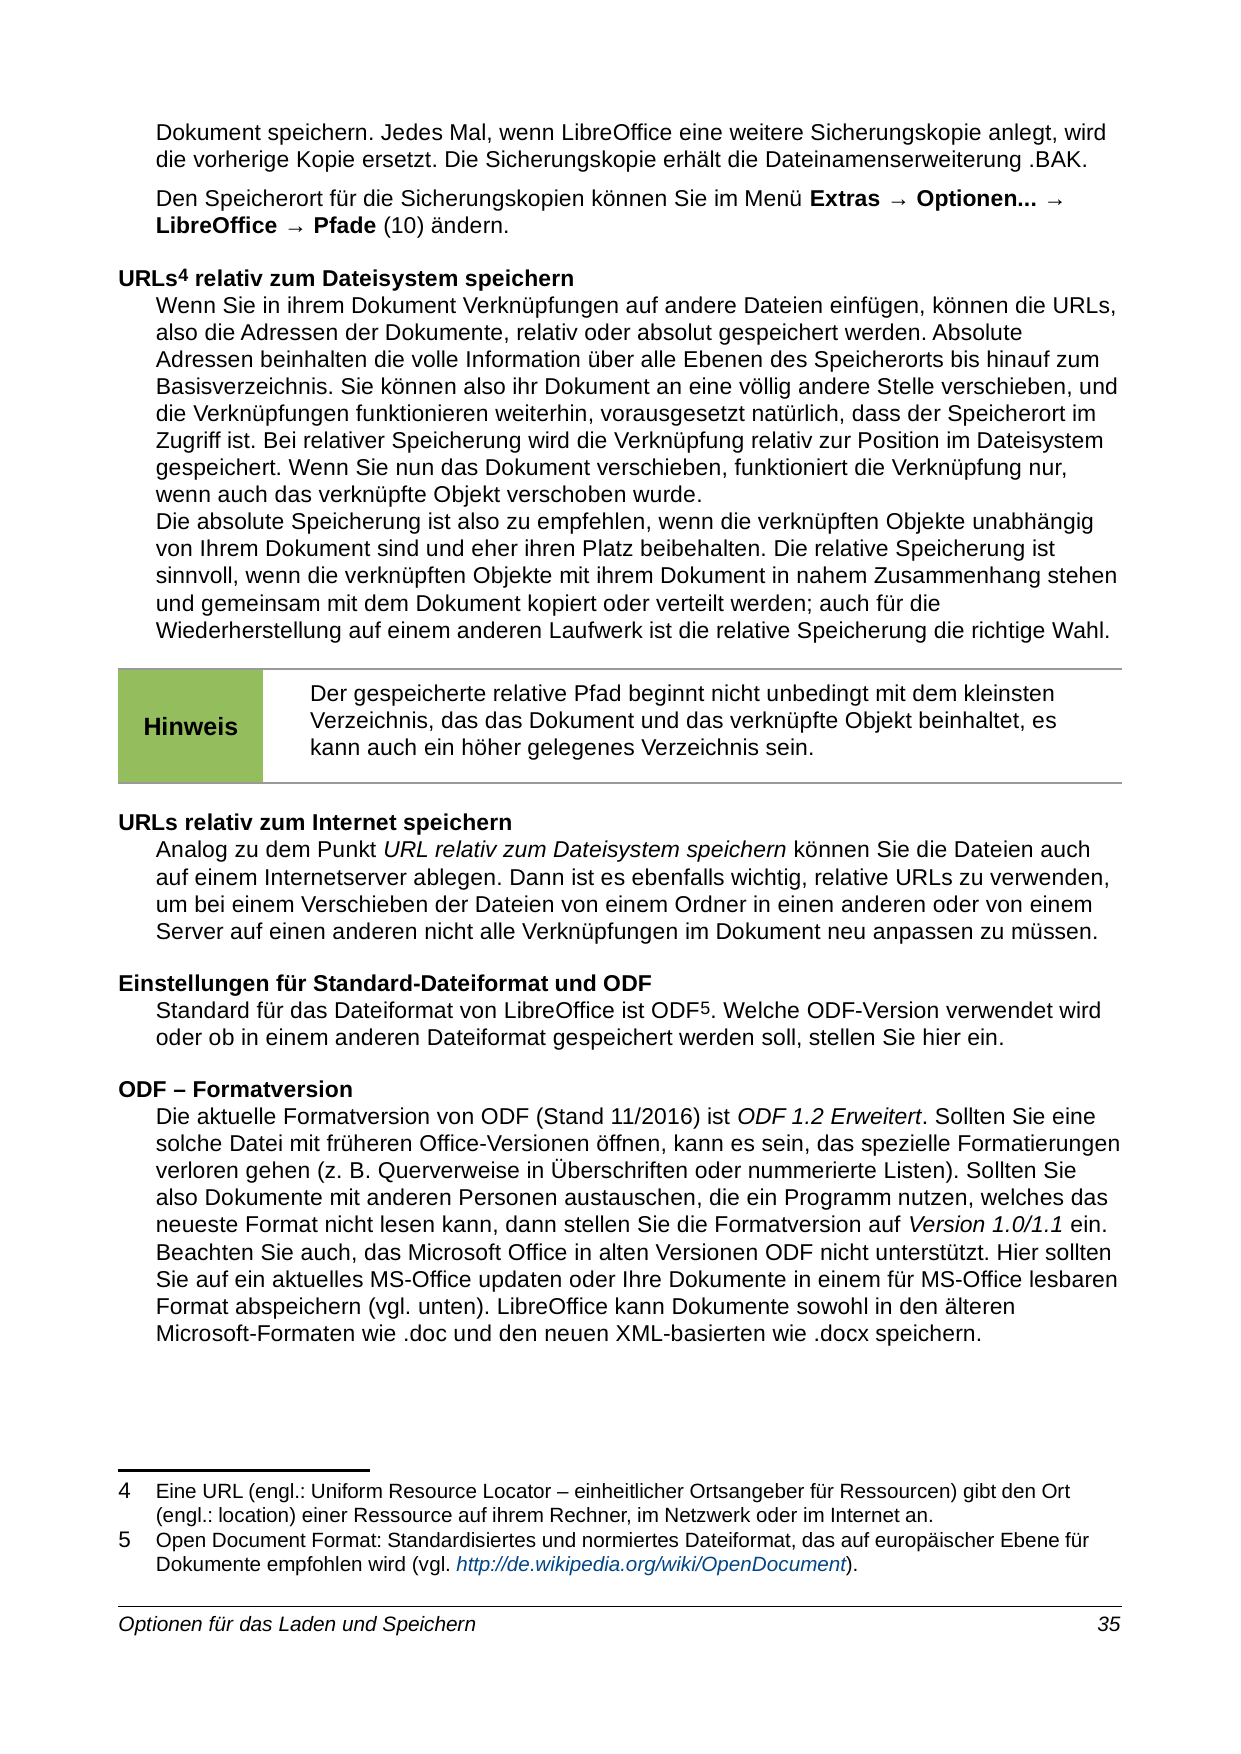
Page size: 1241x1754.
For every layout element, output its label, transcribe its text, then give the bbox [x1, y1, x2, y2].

list URLs relativ zum Dateisystem speichern [118, 264, 1122, 291]
text Analog zu dem Punkt URL relativ zum Dateisystem speichern können Sie die Dateien auch auf einem Internetserver ablegen. Dann ist es ebenfalls wichtig, relative URLs zu verwenden, um bei einem Verschieben der Dateien von einem Ordner in einen anderen oder von einem Server auf einen anderen nicht alle Verknüpfungen im Dokument neu anpassen zu müssen. [156, 836, 1122, 944]
list Einstellungen für Standard-Dateiformat und ODF [118, 969, 1122, 996]
text Dokument speichern. Jedes Mal, wenn LibreOffice eine weitere Sicherungskopie anlegt, wird die vorherige Kopie ersetzt. Die Sicherungskopie erhält die Dateinamenserweiterung .BAK. [156, 118, 1122, 172]
text Den Speicherort für die Sicherungskopien können Sie im Menü Extras → Optionen... → LibreOffice → Pfade (Abbildung 10) ändern. [156, 185, 1122, 239]
list URLs relativ zum Internet speichern [118, 809, 1122, 836]
table_header Hinweis [118, 670, 263, 782]
text Eine URL (engl.: Uniform Resource Locator – einheitlicher Ortsangeber für Ressourcen) gibt den Ort (engl.: location) einer Ressource auf ihrem Rechner, im Netzwerk oder im Internet an. [118, 1477, 1122, 1527]
text Wenn Sie in ihrem Dokument Verknüpfungen auf andere Dateien einfügen, können die URLs, also die Adressen der Dokumente, relativ oder absolut gespeichert werden. Absolute Adressen beinhalten die volle Information über alle Ebenen des Speicherorts bis hinauf zum Basisverzeichnis. Sie können also ihr Dokument an eine völlig andere Stelle verschieben, und die Verknüpfungen funktionieren weiterhin, vorausgesetzt natürlich, dass der Speicherort im Zugriff ist. Bei relativer Speicherung wird die Verknüpfung relativ zur Position im Dateisystem gespeichert. Wenn Sie nun das Dokument verschieben, funktioniert die Verknüpfung nur, wenn auch das verknüpfte Objekt verschoben wurde. Die absolute Speicherung ist also zu empfehlen, wenn die verknüpften Objekte unabhängig von Ihrem Dokument sind und eher ihren Platz beibehalten. Die relative Speicherung ist sinnvoll, wenn die verknüpften Objekte mit ihrem Dokument in nahem Zusammenhang stehen und gemeinsam mit dem Dokument kopiert oder verteilt werden; auch für die Wiederherstellung auf einem anderen Laufwerk ist die relative Speicherung die richtige Wahl. [156, 291, 1122, 643]
text Die aktuelle Formatversion von ODF (Stand 11/2016) ist ODF 1.2 Erweitert. Sollten Sie eine solche Datei mit früheren Office-Versionen öffnen, kann es sein, das spezielle Formatierungen verloren gehen (z. B. Querverweise in Überschriften oder nummerierte Listen). Sollten Sie also Dokumente mit anderen Personen austauschen, die ein Programm nutzen, welches das neueste Format nicht lesen kann, dann stellen Sie die Formatversion auf Version 1.0/1.1 ein. Beachten Sie auch, das Microsoft Office in alten Versionen ODF nicht unterstützt. Hier sollten Sie auf ein aktuelles MS-Office updaten oder Ihre Dokumente in einem für MS-Office lesbaren Format abspeichern (vgl. unten). LibreOffice kann Dokumente sowohl in den älteren Microsoft-Formaten wie .doc und den neuen XML-basierten wie .docx speichern. [156, 1102, 1122, 1346]
list ODF – Formatversion [118, 1075, 1122, 1102]
table_header Der gespeicherte relative Pfad beginnt nicht unbedingt mit dem kleinsten Verzeichnis, das das Dokument und das verknüpfte Objekt beinhaltet, es kann auch ein höher gelegenes Verzeichnis sein. [264, 670, 1122, 782]
text Open Document Format: Standardisiertes und normiertes Dateiformat, das auf europäischer Ebene für Dokumente empfohlen wird (vgl. http://de.wikipedia.org/wiki/OpenDocument). [118, 1527, 1122, 1576]
text Standard für das Dateiformat von LibreOffice ist ODF. Welche ODF-Version verwendet wird oder ob in einem anderen Dateiformat gespeichert werden soll, stellen Sie hier ein. [156, 996, 1122, 1050]
